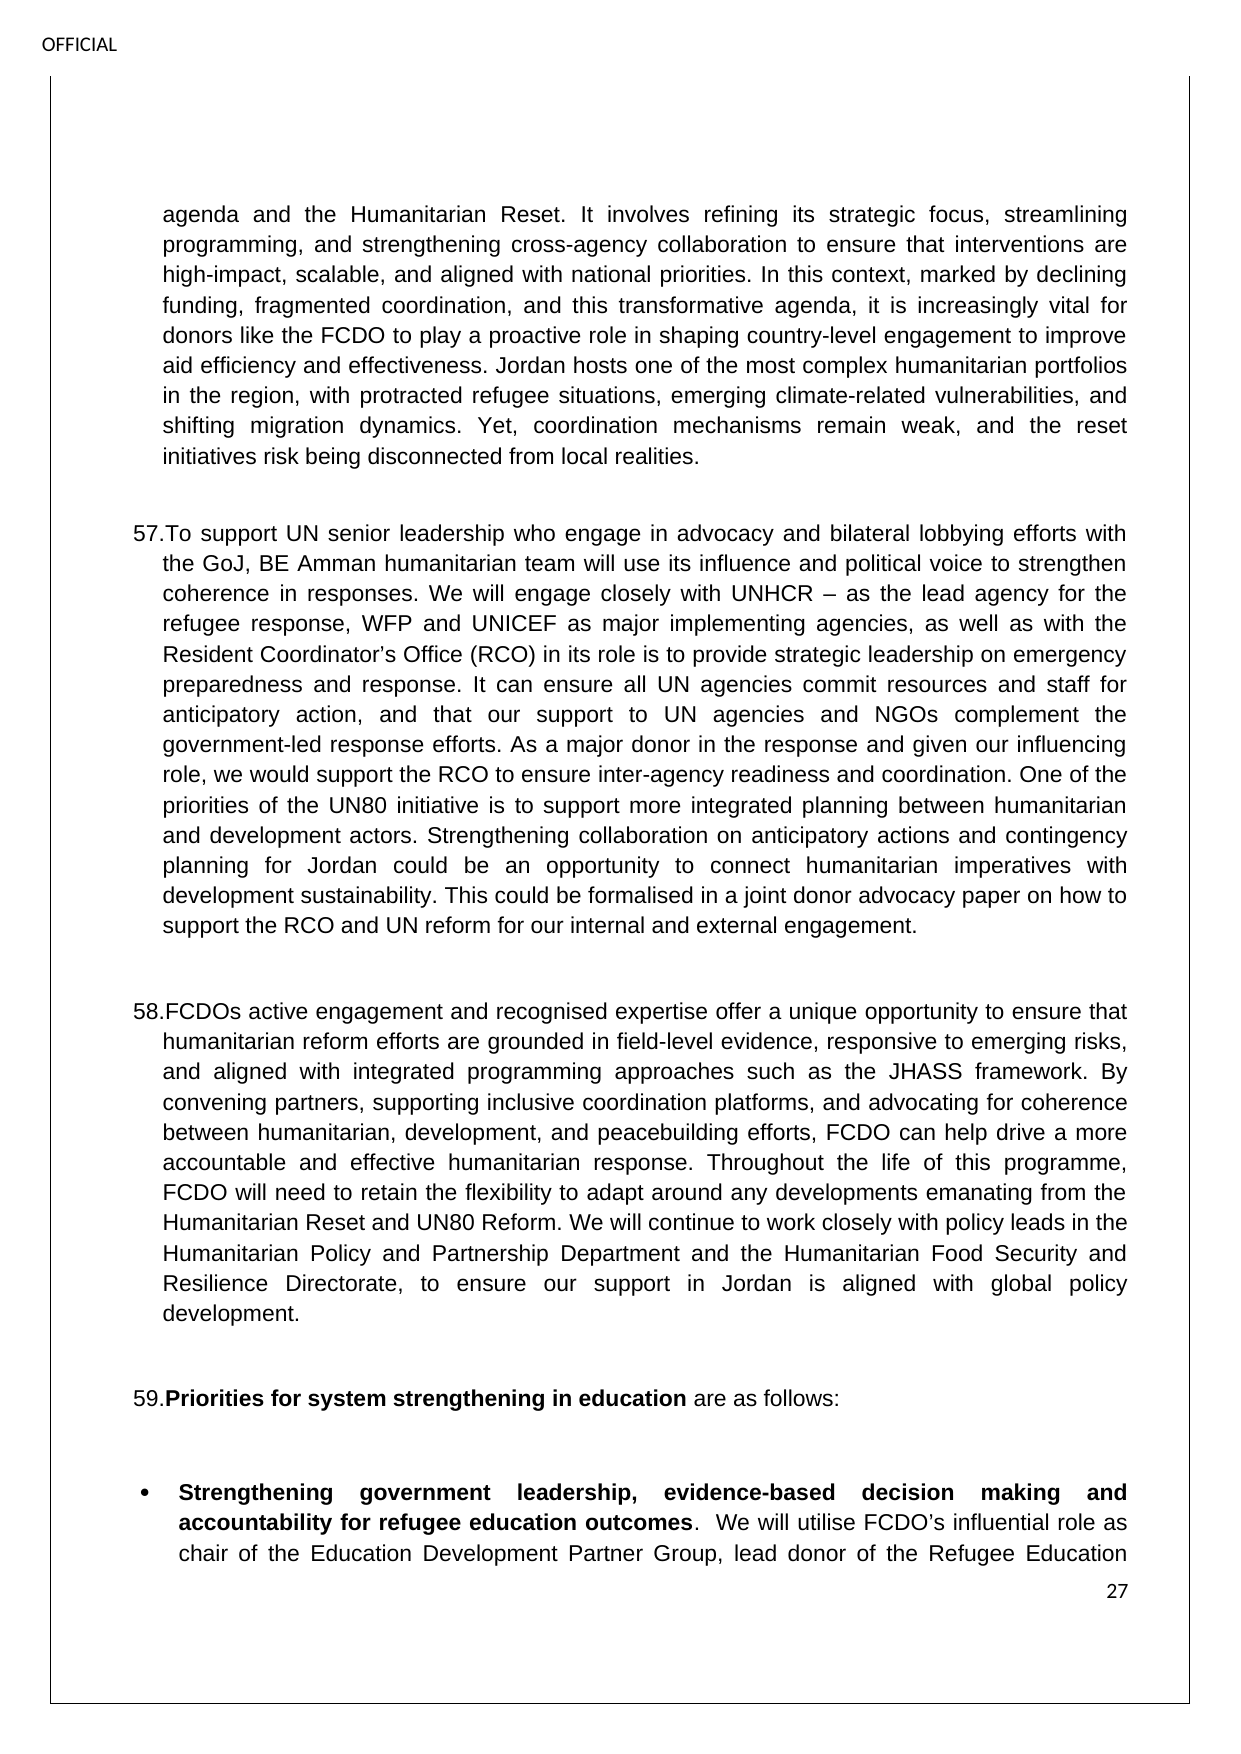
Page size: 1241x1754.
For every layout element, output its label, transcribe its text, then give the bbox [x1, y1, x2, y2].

list agenda and the Humanitarian Reset. It involves refining its strategic focus, streamlining programming, and strengthening cross-agency collaboration to ensure that interventions are high-impact, scalable, and aligned with national priorities. In this context, marked by declining funding, fragmented coordination, and this transformative agenda, it is increasingly vital for donors like the FCDO to play a proactive role in shaping country-level engagement to improve aid efficiency and effectiveness. Jordan hosts one of the most complex humanitarian portfolios in the region, with protracted refugee situations, emerging climate-related vulnerabilities, and shifting migration dynamics. Yet, coordination mechanisms remain weak, and the reset initiatives risk being disconnected from local realities. [133, 201, 1128, 469]
list Strengthening government leadership, evidence-based decision making and accountability for refugee education outcomes. We will utilise FCDO’s influential role as chair of the Education Development Partner Group, lead donor of the Refugee Education [141, 1479, 1128, 1566]
list To support UN senior leadership who engage in advocacy and bilateral lobbying efforts with the GoJ, BE Amman humanitarian team will use its influence and political voice to strengthen coherence in responses. We will engage closely with UNHCR – as the lead agency for the refugee response, WFP and UNICEF as major implementing agencies, as well as with the Resident Coordinator’s Office (RCO) in its role is to provide strategic leadership on emergency preparedness and response. It can ensure all UN agencies commit resources and staff for anticipatory action, and that our support to UN agencies and NGOs complement the government-led response efforts. As a major donor in the response and given our influencing role, we would support the RCO to ensure inter-agency readiness and coordination. One of the priorities of the UN80 initiative is to support more integrated planning between humanitarian and development actors. Strengthening collaboration on anticipatory actions and contingency planning for Jordan could be an opportunity to connect humanitarian imperatives with development sustainability. This could be formalised in a joint donor advocacy paper on how to support the RCO and UN reform for our internal and external engagement. [133, 520, 1128, 939]
list Priorities for system strengthening in education are as follows: [133, 1385, 1128, 1412]
list FCDOs active engagement and recognised expertise offer a unique opportunity to ensure that humanitarian reform efforts are grounded in field-level evidence, responsive to emerging risks, and aligned with integrated programming approaches such as the JHASS framework. By convening partners, supporting inclusive coordination platforms, and advocating for coherence between humanitarian, development, and peacebuilding efforts, FCDO can help drive a more accountable and effective humanitarian response. Throughout the life of this programme, FCDO will need to retain the flexibility to adapt around any developments emanating from the Humanitarian Reset and UN80 Reform. We will continue to work closely with policy leads in the Humanitarian Policy and Partnership Department and the Humanitarian Food Security and Resilience Directorate, to ensure our support in Jordan is aligned with global policy development. [133, 998, 1128, 1326]
